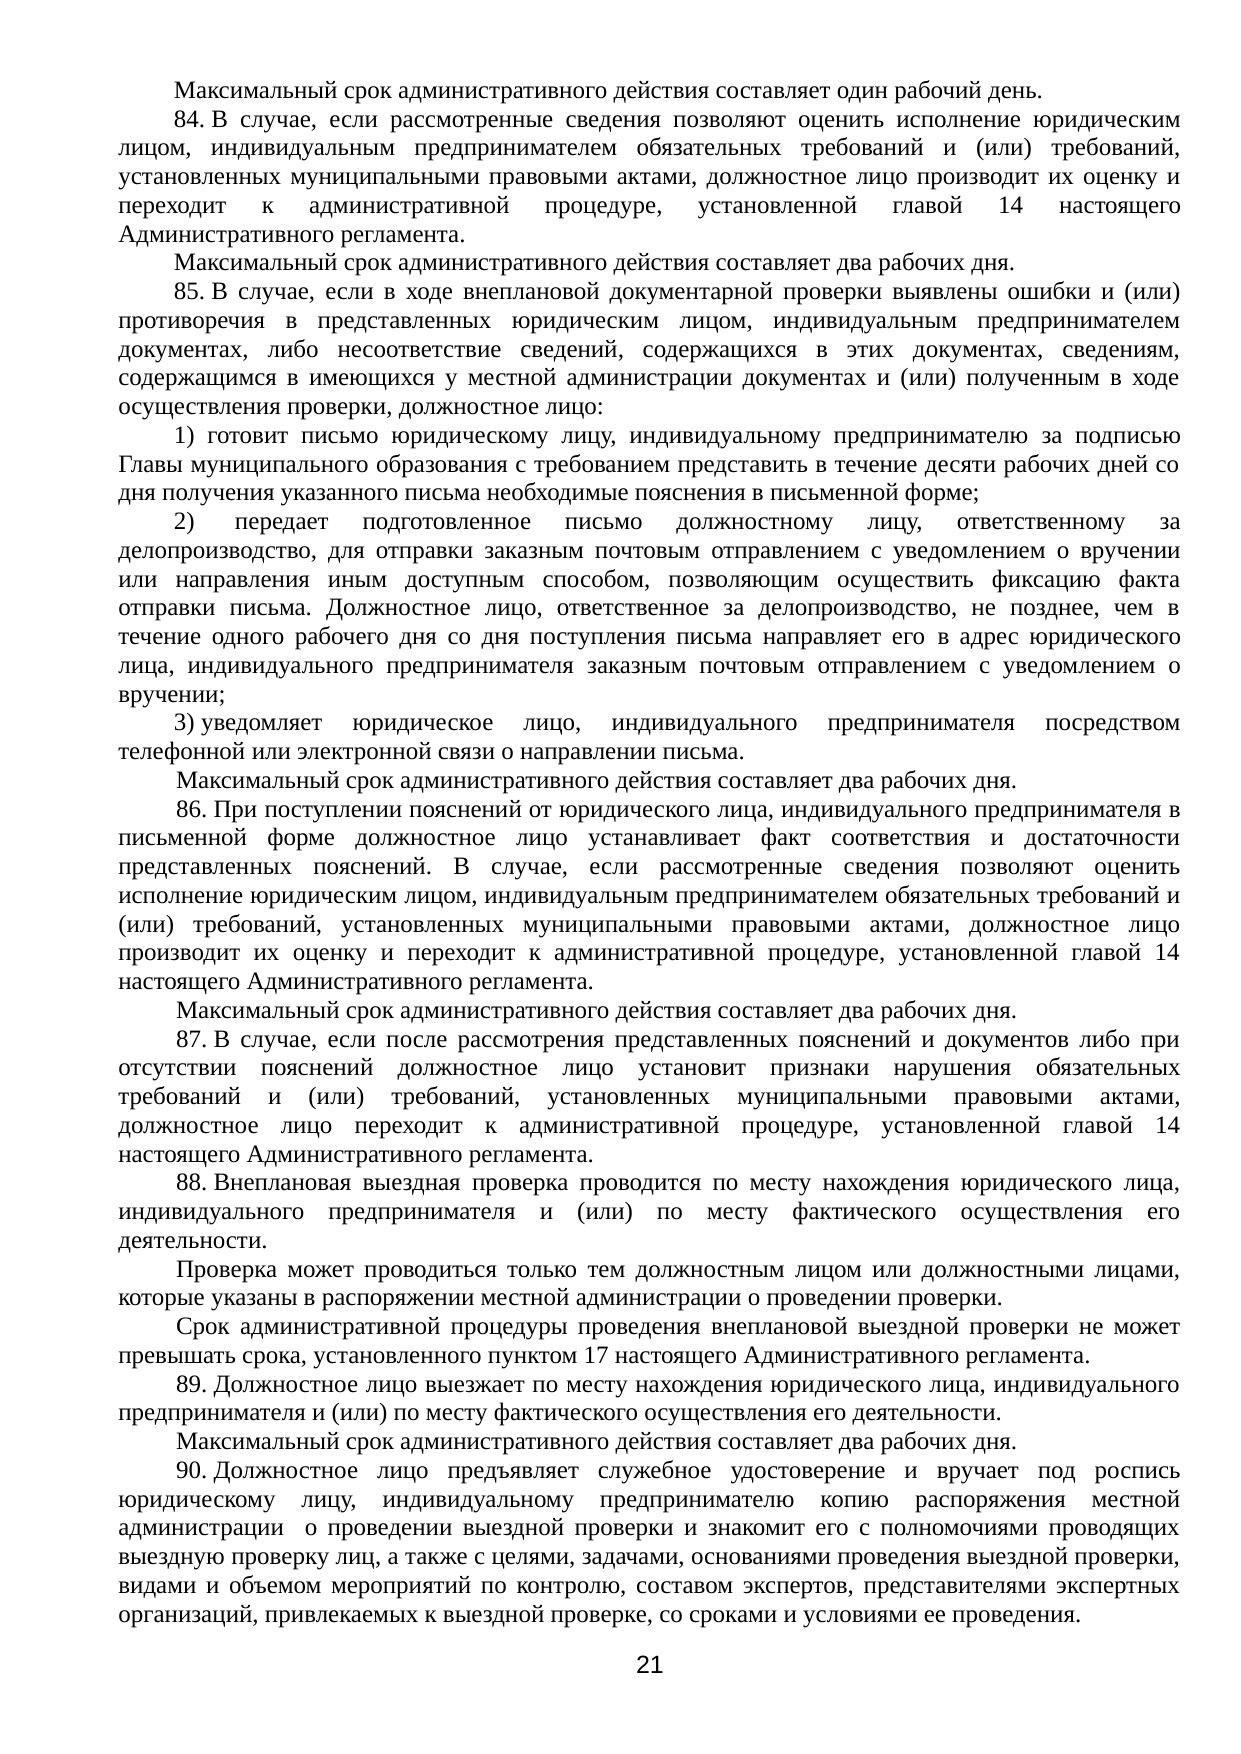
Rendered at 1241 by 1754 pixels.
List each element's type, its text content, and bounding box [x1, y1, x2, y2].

text 1) готовит письмо юридическому лицу, индивидуальному предпринимателю за подписью Главы муниципального образования с требованием представить в течение десяти рабочих дней со дня получения указанного письма необходимые пояснения в письменной форме; [118, 420, 1181, 506]
text 84. В случае, если рассмотренные сведения позволяют оценить исполнение юридическим лицом, индивидуальным предпринимателем обязательных требований и (или) требований, установленных муниципальными правовыми актами, должностное лицо производит их оценку и переходит к административной процедуре, установленной главой 14 настоящего Административного регламента. [118, 104, 1181, 247]
text 3) уведомляет юридическое лицо, индивидуального предпринимателя посредством телефонной или электронной связи о направлении письма. [118, 707, 1181, 765]
text Максимальный срок административного действия составляет два рабочих дня. [118, 765, 1181, 794]
text Максимальный срок административного действия составляет два рабочих дня. [118, 1426, 1181, 1455]
text 89. Должностное лицо выезжает по месту нахождения юридического лица, индивидуального предпринимателя и (или) по месту фактического осуществления его деятельности. [118, 1369, 1181, 1426]
text 85. В случае, если в ходе внеплановой документарной проверки выявлены ошибки и (или) противоречия в представленных юридическим лицом, индивидуальным предпринимателем документах, либо несоответствие сведений, содержащихся в этих документах, сведениям, содержащимся в имеющихся у местной администрации документах и (или) полученным в ходе осуществления проверки, должностное лицо: [118, 276, 1181, 420]
text 87. В случае, если после рассмотрения представленных пояснений и документов либо при отсутствии пояснений должностное лицо установит признаки нарушения обязательных требований и (или) требований, установленных муниципальными правовыми актами, должностное лицо переходит к административной процедуре, установленной главой 14 настоящего Административного регламента. [118, 1024, 1181, 1167]
text 90. Должностное лицо предъявляет служебное удостоверение и вручает под роспись юридическому лицу, индивидуальному предпринимателю копию распоряжения местной администрации о проведении выездной проверки и знакомит его с полномочиями проводящих выездную проверку лиц, а также с целями, задачами, основаниями проведения выездной проверки, видами и объемом мероприятий по контролю, составом экспертов, представителями экспертных организаций, привлекаемых к выездной проверке, со сроками и условиями ее проведения. [118, 1455, 1181, 1627]
text Максимальный срок административного действия составляет один рабочий день. [118, 75, 1181, 104]
text 88. Внеплановая выездная проверка проводится по месту нахождения юридического лица, индивидуального предпринимателя и (или) по месту фактического осуществления его деятельности. [118, 1167, 1181, 1254]
text Максимальный срок административного действия составляет два рабочих дня. [118, 247, 1181, 276]
text Проверка может проводиться только тем должностным лицом или должностными лицами, которые указаны в распоряжении местной администрации о проведении проверки. [118, 1254, 1181, 1311]
text 2) передает подготовленное письмо должностному лицу, ответственному за делопроизводство, для отправки заказным почтовым отправлением с уведомлением о вручении или направления иным доступным способом, позволяющим осуществить фиксацию факта отправки письма. Должностное лицо, ответственное за делопроизводство, не позднее, чем в течение одного рабочего дня со дня поступления письма направляет его в адрес юридического лица, индивидуального предпринимателя заказным почтовым отправлением с уведомлением о вручении; [118, 506, 1181, 707]
text Срок административной процедуры проведения внеплановой выездной проверки не может превышать срока, установленного пунктом 17 настоящего Административного регламента. [118, 1311, 1181, 1369]
text Максимальный срок административного действия составляет два рабочих дня. [118, 995, 1181, 1024]
text 86. При поступлении пояснений от юридического лица, индивидуального предпринимателя в письменной форме должностное лицо устанавливает факт соответствия и достаточности представленных пояснений. В случае, если рассмотренные сведения позволяют оценить исполнение юридическим лицом, индивидуальным предпринимателем обязательных требований и (или) требований, установленных муниципальными правовыми актами, должностное лицо производит их оценку и переходит к административной процедуре, установленной главой 14 настоящего Административного регламента. [118, 794, 1181, 995]
